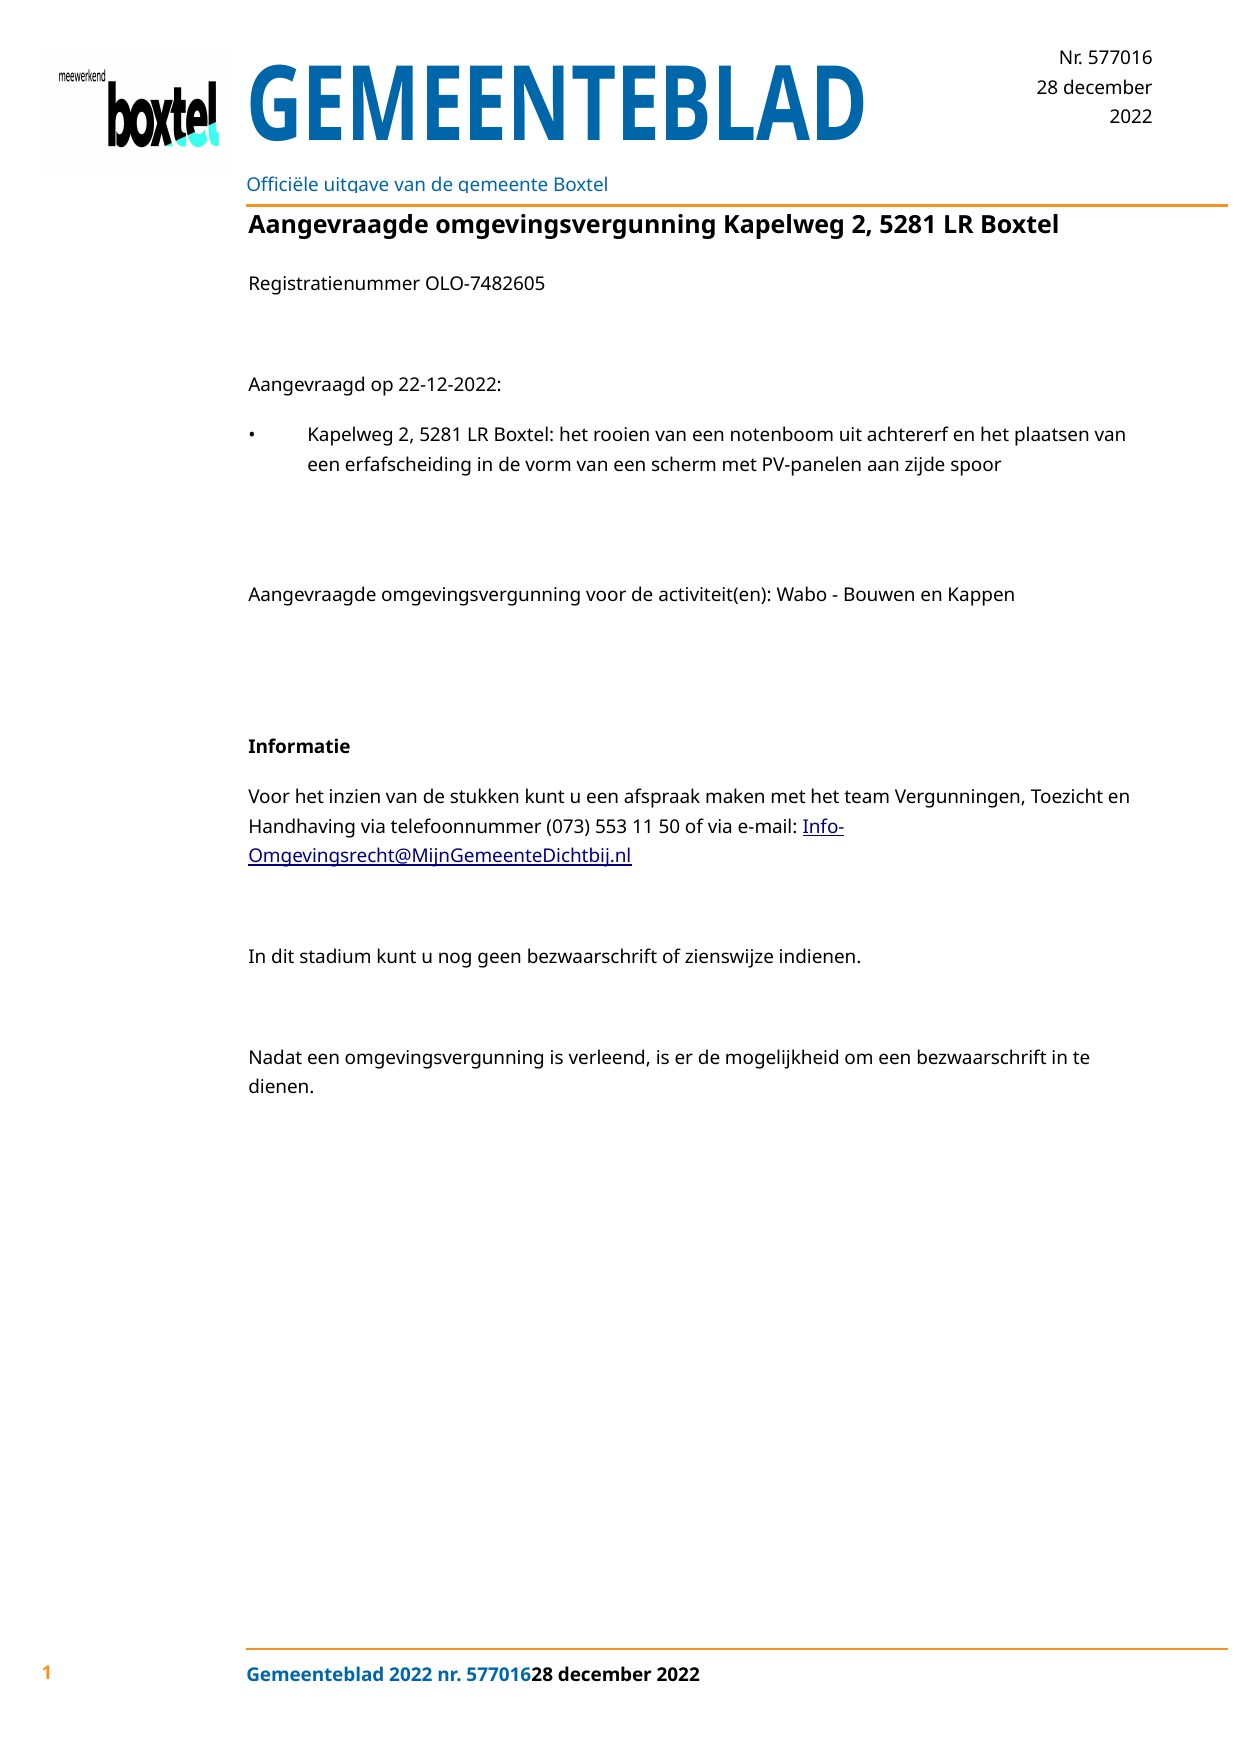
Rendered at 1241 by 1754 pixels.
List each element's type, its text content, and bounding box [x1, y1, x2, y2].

text Registratienummer OLO-7482605 [248, 270, 1152, 296]
picture [41, 47, 231, 172]
text In dit stadium kunt u nog geen bezwaarschrift of zienswijze indienen. [248, 943, 1152, 969]
text Aangevraagde omgevingsvergunning Kapelweg 2, 5281 LR Boxtel [248, 207, 1152, 241]
text Aangevraagde omgevingsvergunning voor de activiteit(en): Wabo - Bouwen en Kappen [248, 582, 1152, 607]
list Kapelweg 2, 5281 LR Boxtel: het rooien van een notenboom uit achtererf en het plaatsen van een erfafscheiding in de vorm van een scherm met PV-panelen aan zijde spoor [248, 422, 1152, 477]
text Aangevraagd op 22-12-2022: [248, 371, 1152, 397]
text Informatie [248, 733, 1152, 758]
text Voor het inzien van de stukken kunt u een afspraak maken met het team Vergunningen, Toezicht en Handhaving via telefoonnummer (073) 553 11 50 of via e-mail: Info-Omgevingsrecht@MijnGemeenteDichtbij.nl [248, 783, 1152, 868]
text Nadat een omgevingsvergunning is verleend, is er de mogelijkheid om een bezwaarschrift in te dienen. [248, 1044, 1152, 1099]
